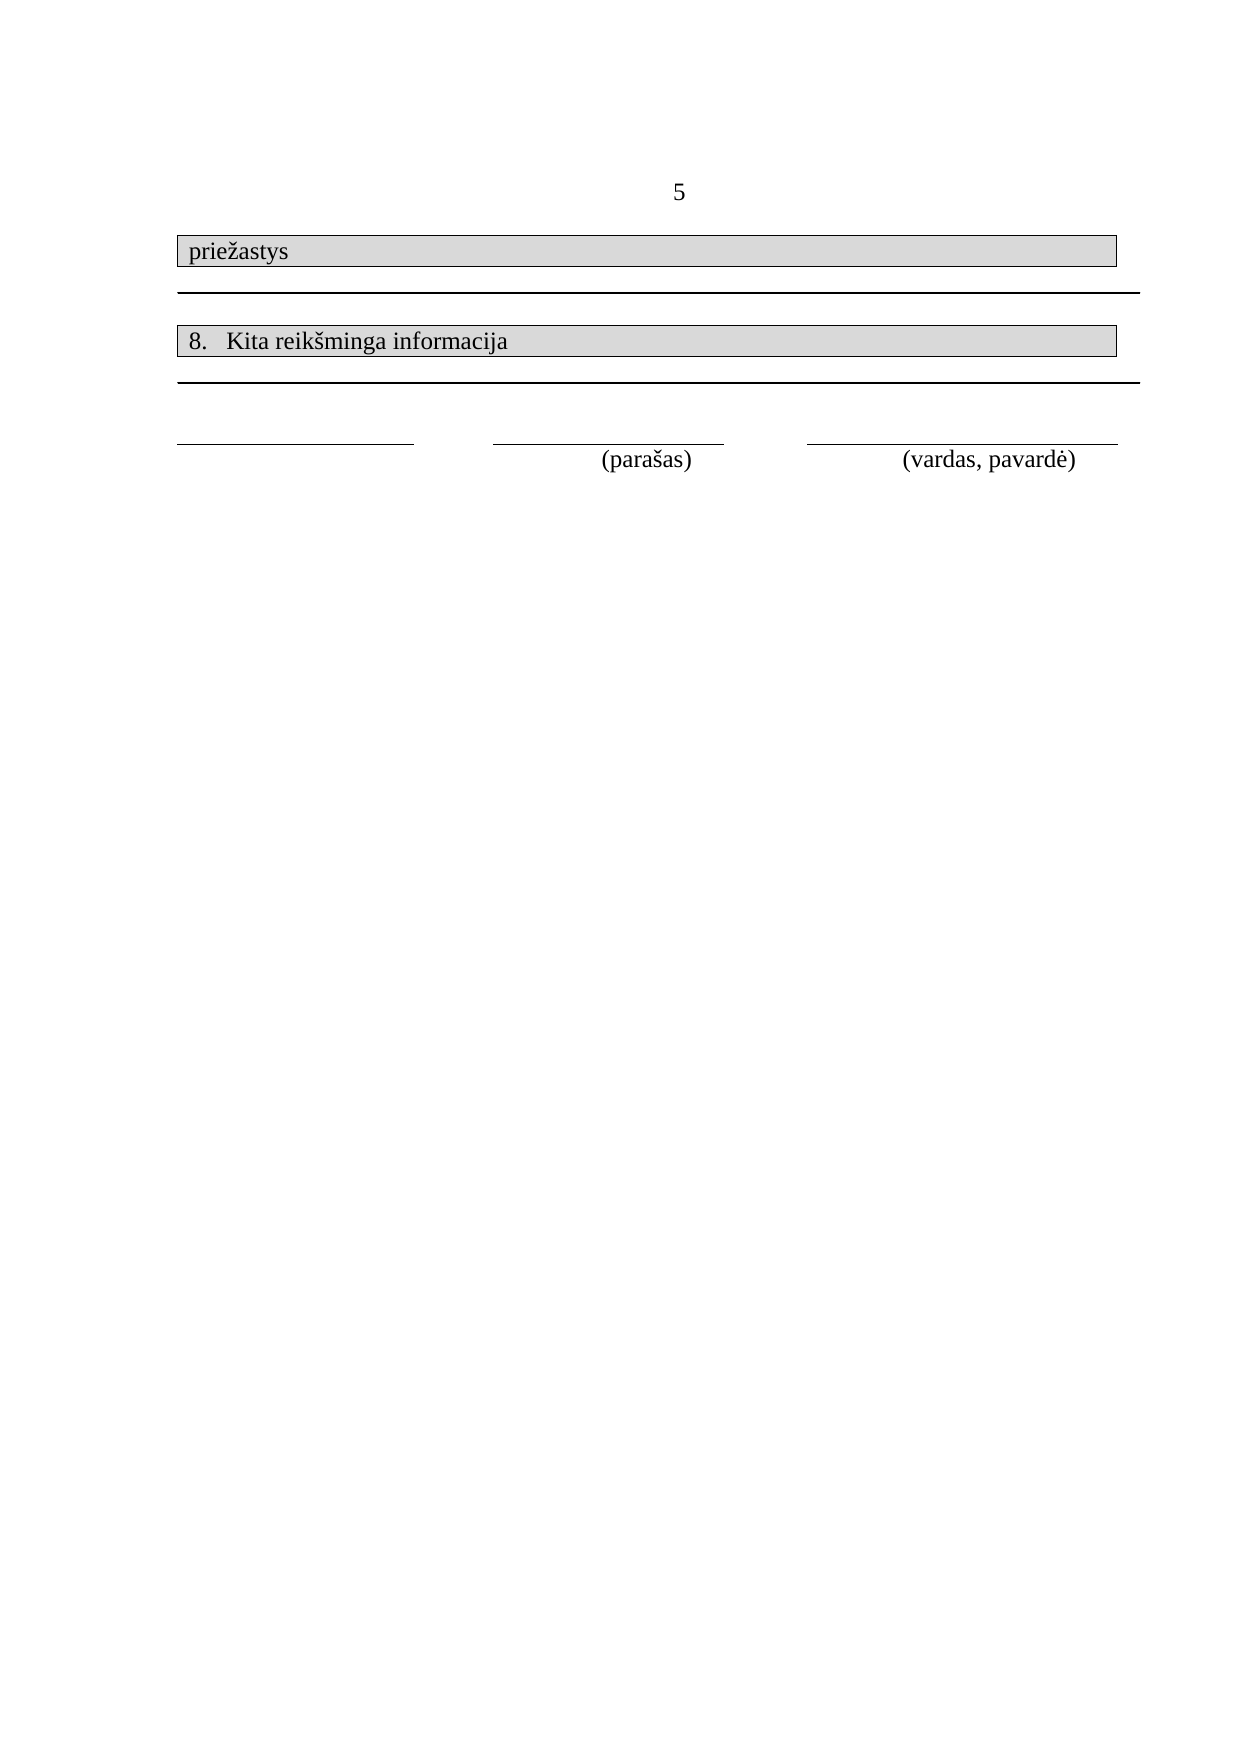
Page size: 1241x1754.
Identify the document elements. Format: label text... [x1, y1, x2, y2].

table_header [414, 444, 493, 505]
table_header [724, 444, 807, 505]
table_header [177, 445, 414, 505]
table_header (vardas, pavardė) [807, 445, 1117, 505]
text _____________________________________________________________________________ [177, 267, 1166, 296]
table_header 8. Kita reikšminga informacija [178, 326, 1116, 356]
text _____________________________________________________________________________ [177, 357, 1166, 386]
table_header priežastys [178, 236, 1116, 266]
table_header (parašas) [493, 445, 724, 505]
